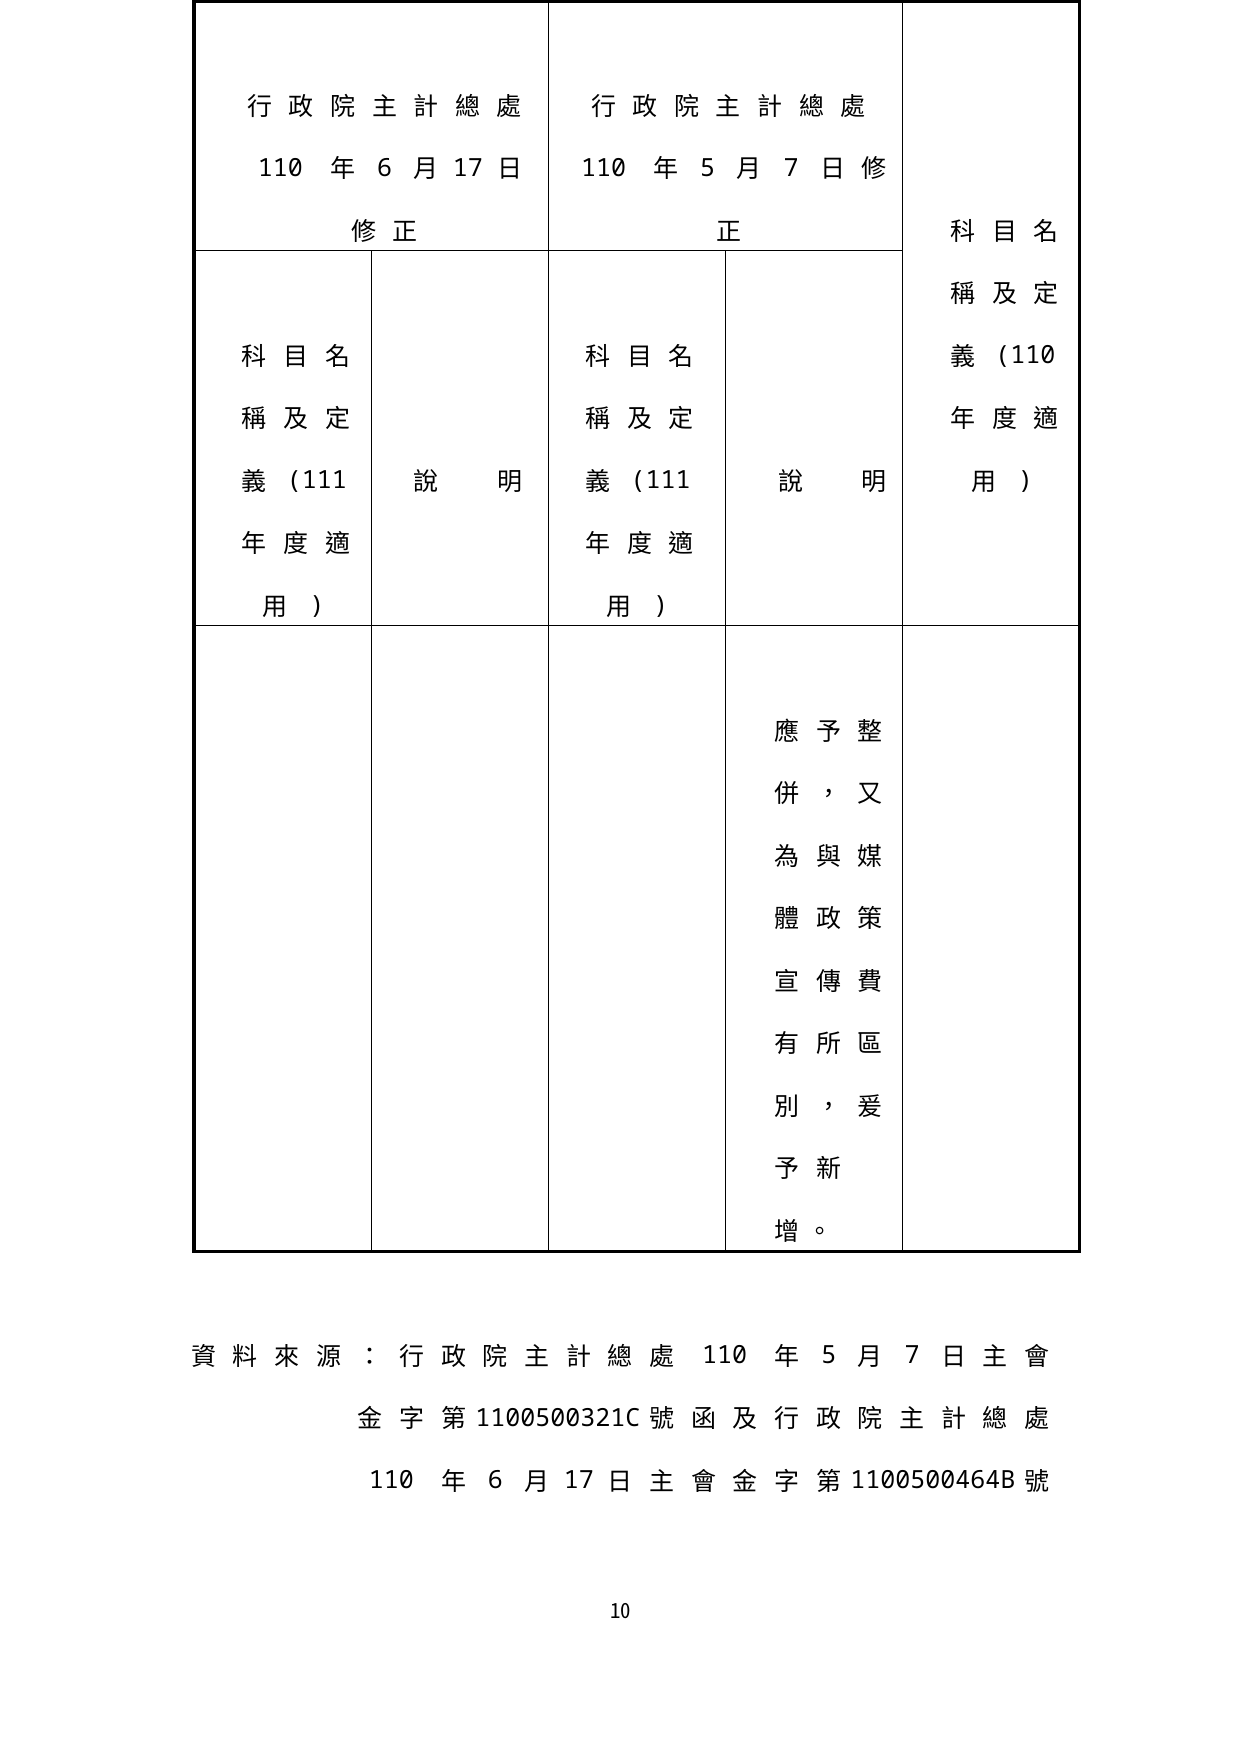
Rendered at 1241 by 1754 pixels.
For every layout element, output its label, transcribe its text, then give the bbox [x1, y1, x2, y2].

table_header 科目名稱及定義(110年度適用) [903, 3, 1078, 625]
table_cell [903, 626, 1078, 1250]
text 資料來源：行政院主計總處110年5月7日主會金字第1100500321C號函及行政院主計總處110年6月17日主會金字第1100500464B號 [183, 1312, 1058, 1500]
table_header 行政院主計總處 110年5月7日修正 [549, 3, 902, 250]
table_cell [549, 626, 725, 1250]
table_cell [372, 626, 548, 1250]
table_cell 科目名稱及定義(111年度適用) [549, 251, 725, 625]
table_cell 說 明 [726, 251, 902, 625]
table_cell 說 明 [372, 251, 548, 625]
table_cell [196, 626, 371, 1250]
table_cell 科目名稱及定義(111年度適用) [196, 251, 371, 625]
table_header 行政院主計總處 110年6月17日修正 [196, 3, 548, 250]
table_cell 應予整併，又為與媒體政策宣傳費有所區別，爰予新增。 [726, 626, 902, 1250]
